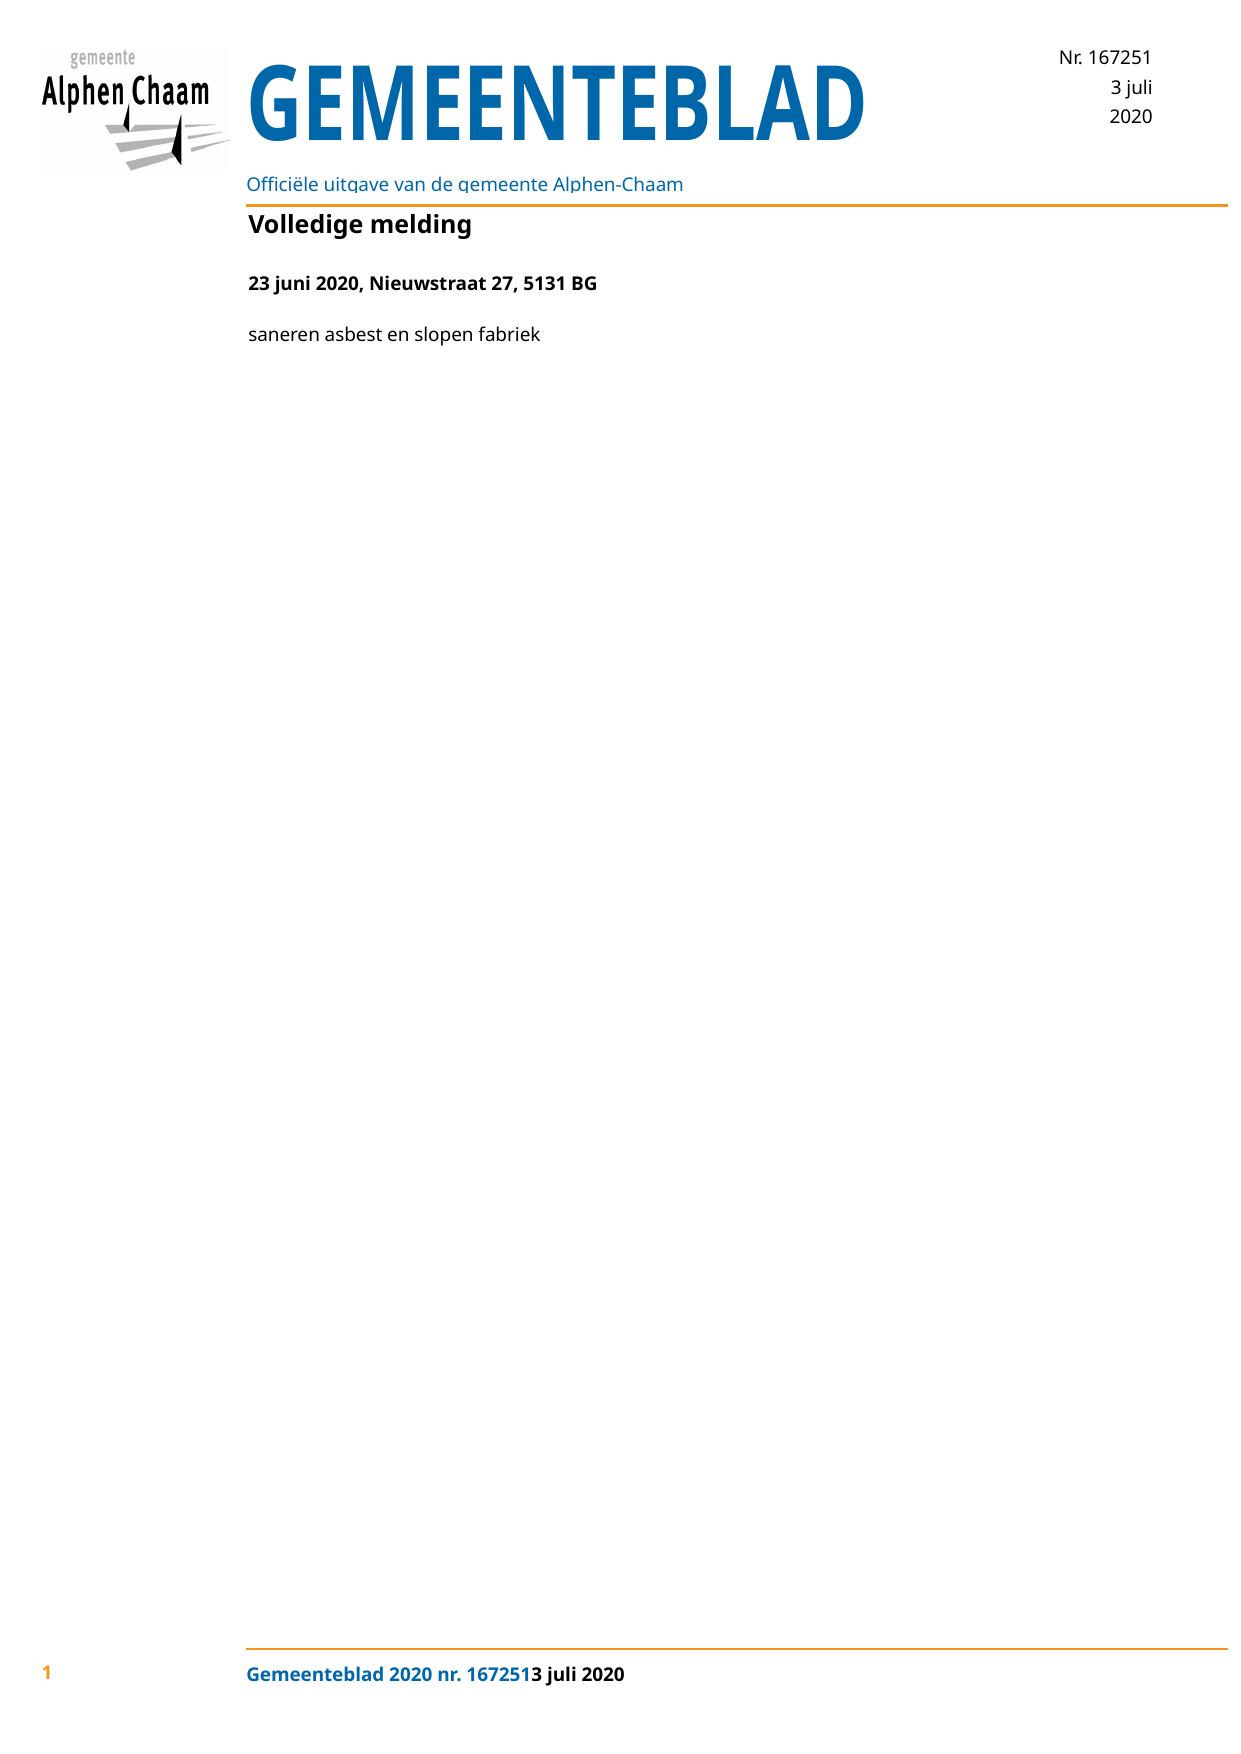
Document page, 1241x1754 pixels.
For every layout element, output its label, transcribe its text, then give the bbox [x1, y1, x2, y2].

picture [41, 47, 231, 172]
text saneren asbest en slopen fabriek [248, 321, 1152, 346]
text Volledige melding [248, 207, 1152, 241]
text 23 juni 2020, Nieuwstraat 27, 5131 BG [248, 270, 1152, 296]
